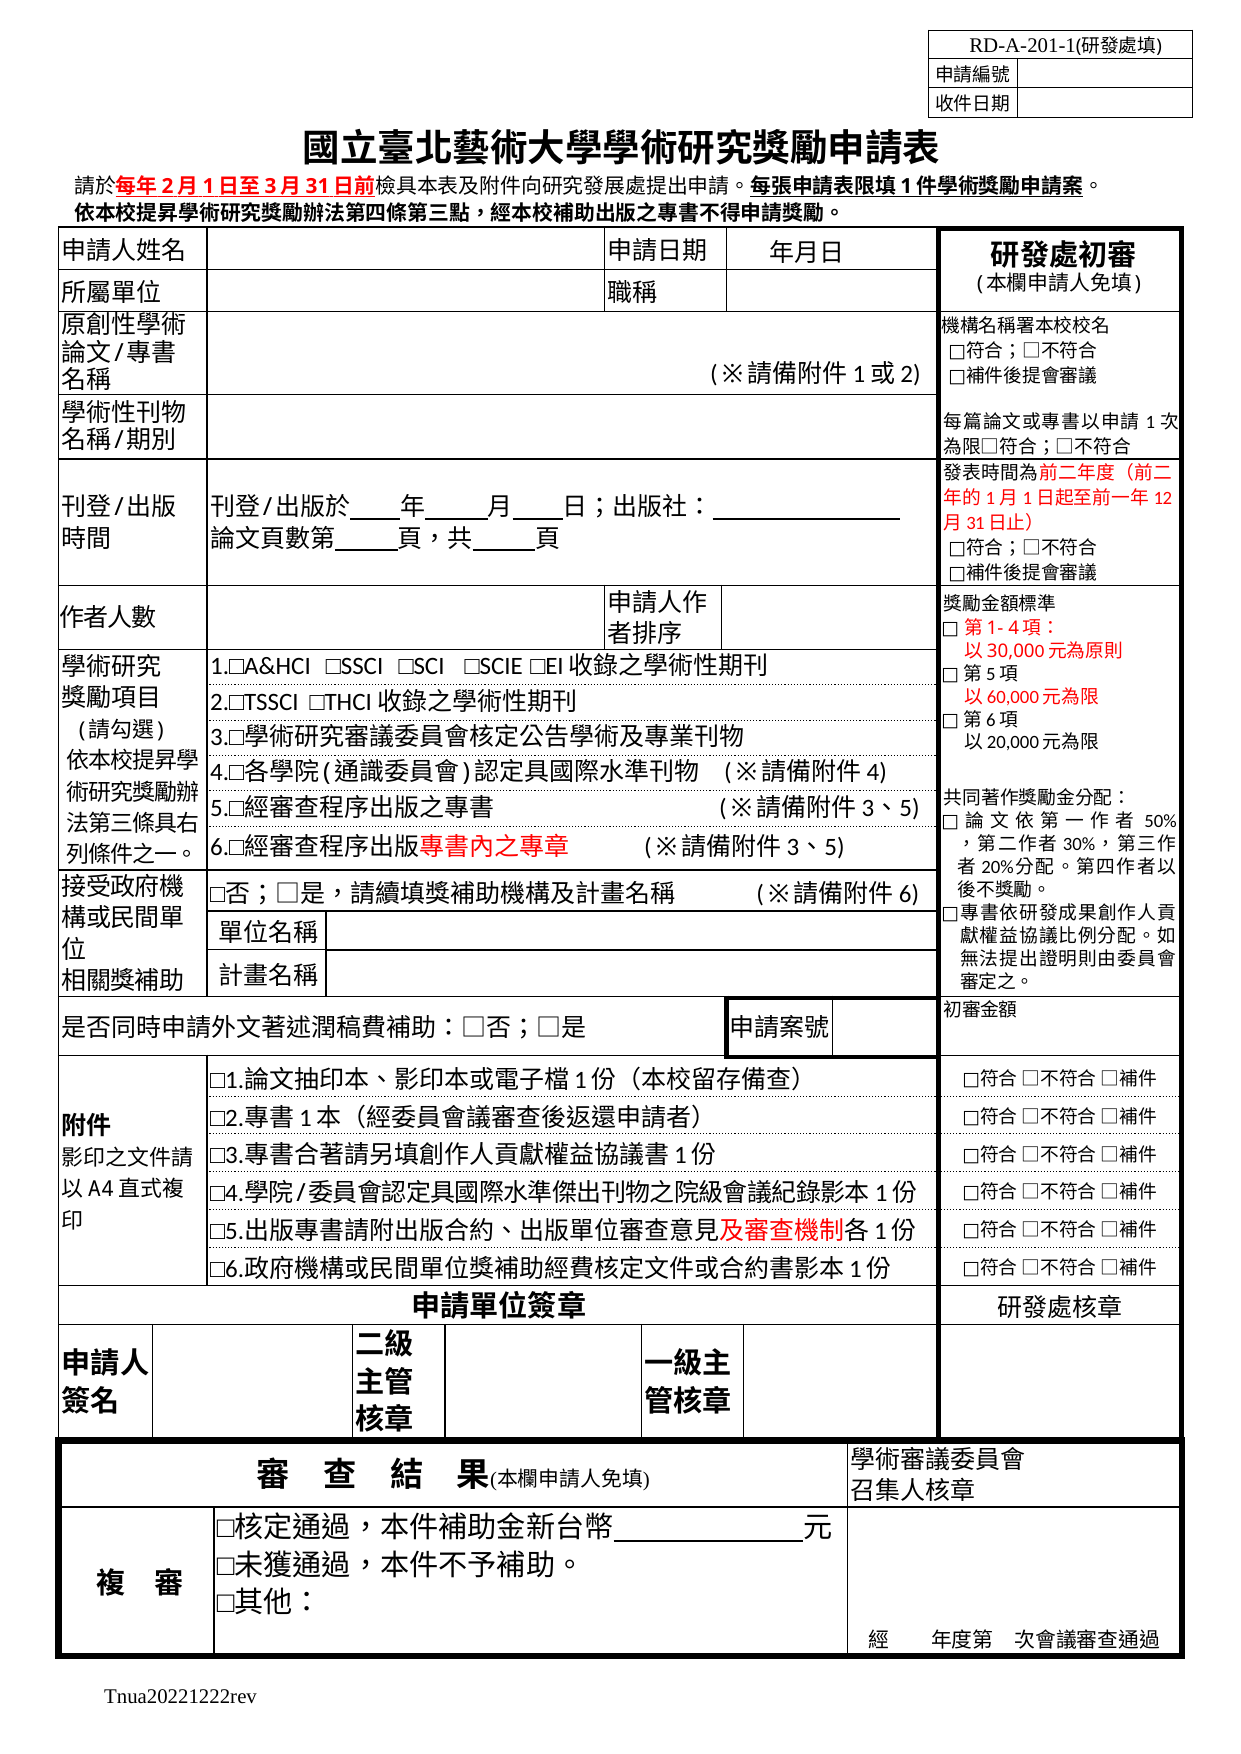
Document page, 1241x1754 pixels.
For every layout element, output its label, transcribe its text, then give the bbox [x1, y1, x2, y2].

table_cell [727, 270, 936, 311]
table_header 申請日期 [605, 228, 726, 268]
table_cell □符合 □不符合 □補件 [941, 1056, 1179, 1096]
table_cell 刊登/出版於 年 月 日；出版社： 論文頁數第 頁，共 頁 [208, 460, 936, 584]
table_cell [1018, 88, 1192, 117]
table_cell [153, 1325, 352, 1437]
table_cell 申請案號 [729, 1000, 832, 1054]
table_cell □1.論文抽印本、影印本或電子檔1份（本校留存備查） [208, 1056, 936, 1096]
table_cell [208, 395, 936, 458]
table_cell 審 查 結 果(本欄申請人免填) [62, 1444, 847, 1506]
table_header 研發處初審 (本欄申請人免填) [941, 231, 1179, 311]
table_cell 二級主管核章 [353, 1325, 444, 1437]
table_cell 申請編號 [929, 59, 1017, 87]
table_cell □核定通過，本件補助金新台幣 元 □未獲通過，本件不予補助。 □其他： [215, 1508, 847, 1653]
table_cell □5.出版專書請附出版合約、出版單位審查意見及審查機制各1份 [208, 1209, 936, 1247]
table_cell 發表時間為前二年度（前二年的1月1日起至前一年12月31日止） □符合；□不符合 □補件後提會審議 [941, 460, 1179, 584]
table_cell 3.□學術研究審議委員會核定公告學術及專業刊物 [208, 720, 936, 755]
table_cell [208, 586, 604, 649]
table_cell 單位名稱 [208, 912, 325, 949]
table_cell 5.□經審查程序出版之專書 (※請備附件3、5) [208, 790, 936, 826]
table_cell □4.學院/委員會認定具國際水準傑出刊物之院級會議紀錄影本1份 [208, 1171, 936, 1209]
text 請於每年2月1日至3月31日前檢具本表及附件向研究發展處提出申請。每張申請表限填1件學術獎勵申請案。 [74, 172, 1157, 199]
table_cell 學術研究 獎勵項目 (請勾選) 依本校提昇學術研究獎勵辦法第三條具右列條件之一。 [59, 650, 206, 869]
table_cell □符合 □不符合 □補件 [941, 1171, 1179, 1209]
table_header RD-A-201-1(研發處填) [929, 31, 1192, 58]
table_cell 學術性刊物 名稱/期別 [59, 395, 206, 458]
table_cell 研發處核章 [941, 1286, 1179, 1324]
table_cell 是否同時申請外文著述潤稿費補助：□否；□是 [59, 997, 724, 1054]
table_cell [1018, 59, 1192, 87]
table_cell 4.□各學院(通識委員會)認定具國際水準刊物 (※請備附件4) [208, 755, 936, 790]
table_cell □否；□是，請續填獎補助機構及計畫名稱 (※請備附件6) [208, 871, 936, 910]
table_cell [327, 912, 936, 949]
table_cell □符合 □不符合 □補件 [941, 1133, 1179, 1171]
table_cell 所屬單位 [59, 270, 206, 311]
table_cell 2.□TSSCI □THCI收錄之學術性期刊 [208, 684, 936, 719]
table_cell 刊登/出版 時間 [59, 460, 206, 584]
table_cell 獎勵金額標準 □ 第1- 4項： 以30,000元為原則 □ 第5項 以60,000元為限 □ 第6項 以20,000元為限 共同著作獎勵金分配： □論文依第一作者50% ，第二作者30%，第三作者20%分配。第四作者以後不獎勵。 □專書依研發成果創作人貢獻權益協議比例分配。如無法提出證明則由委員會審定之。 [941, 586, 1179, 996]
table_cell 接受政府機構或民間單位 相關獎補助 [59, 871, 206, 996]
table_cell 一級主管核章 [642, 1325, 743, 1437]
table_cell □3.專書合著請另填創作人貢獻權益協議書1份 [208, 1133, 936, 1171]
table_cell □6.政府機構或民間單位獎補助經費核定文件或合約書影本1份 [208, 1247, 936, 1284]
table_cell [446, 1325, 641, 1437]
table_cell 6.□經審查程序出版專書內之專章 (※請備附件3、5) [208, 826, 936, 869]
table_cell 附件 影印之文件請以A4直式複印 [59, 1056, 206, 1284]
table_cell □2.專書1本（經委員會議審查後返還申請者） [208, 1096, 936, 1133]
table_cell [941, 1325, 1179, 1437]
table_cell 職稱 [605, 270, 726, 311]
text 國立臺北藝術大學學術研究獎勵申請表 [148, 118, 1094, 172]
table_cell □符合 □不符合 □補件 [941, 1209, 1179, 1247]
table_header 年月日 [727, 228, 936, 268]
table_cell 申請單位簽章 [59, 1286, 936, 1324]
table_cell 原創性學術論文/專書 名稱 [59, 312, 206, 393]
table_cell 複 審 [62, 1508, 213, 1653]
table_cell □符合 □不符合 □補件 [941, 1096, 1179, 1133]
table_cell 初審金額 [941, 997, 1179, 1054]
table_cell [833, 1000, 936, 1054]
text 依本校提昇學術研究獎勵辦法第四條第三點，經本校補助出版之專書不得申請獎勵。 [74, 199, 1157, 226]
table_header 申請人姓名 [59, 228, 206, 268]
table_cell 1.□A&HCI □SSCI □SCI □SCIE □EI收錄之學術性期刊 [208, 650, 936, 684]
table_cell □符合 □不符合 □補件 [941, 1247, 1179, 1284]
table_cell [208, 270, 604, 311]
table_cell (※請備附件1或2) [208, 312, 936, 393]
table_cell 經 年度第 次會議審查通過 [848, 1508, 1179, 1653]
table_cell 機構名稱署本校校名 □符合；□不符合 □補件後提會審議 每篇論文或專書以申請1次為限□符合；□不符合 [941, 312, 1179, 458]
table_cell 收件日期 [929, 88, 1017, 117]
table_cell 學術審議委員會 召集人核章 [848, 1444, 1179, 1506]
table_header [208, 228, 604, 268]
table_cell 申請人作者排序 [605, 586, 721, 649]
table_cell [722, 586, 936, 649]
table_cell [744, 1325, 936, 1437]
table_cell [327, 951, 936, 996]
table_cell 作者人數 [59, 586, 206, 649]
table_cell 計畫名稱 [208, 950, 325, 996]
table_cell 申請人 簽名 [59, 1325, 152, 1437]
